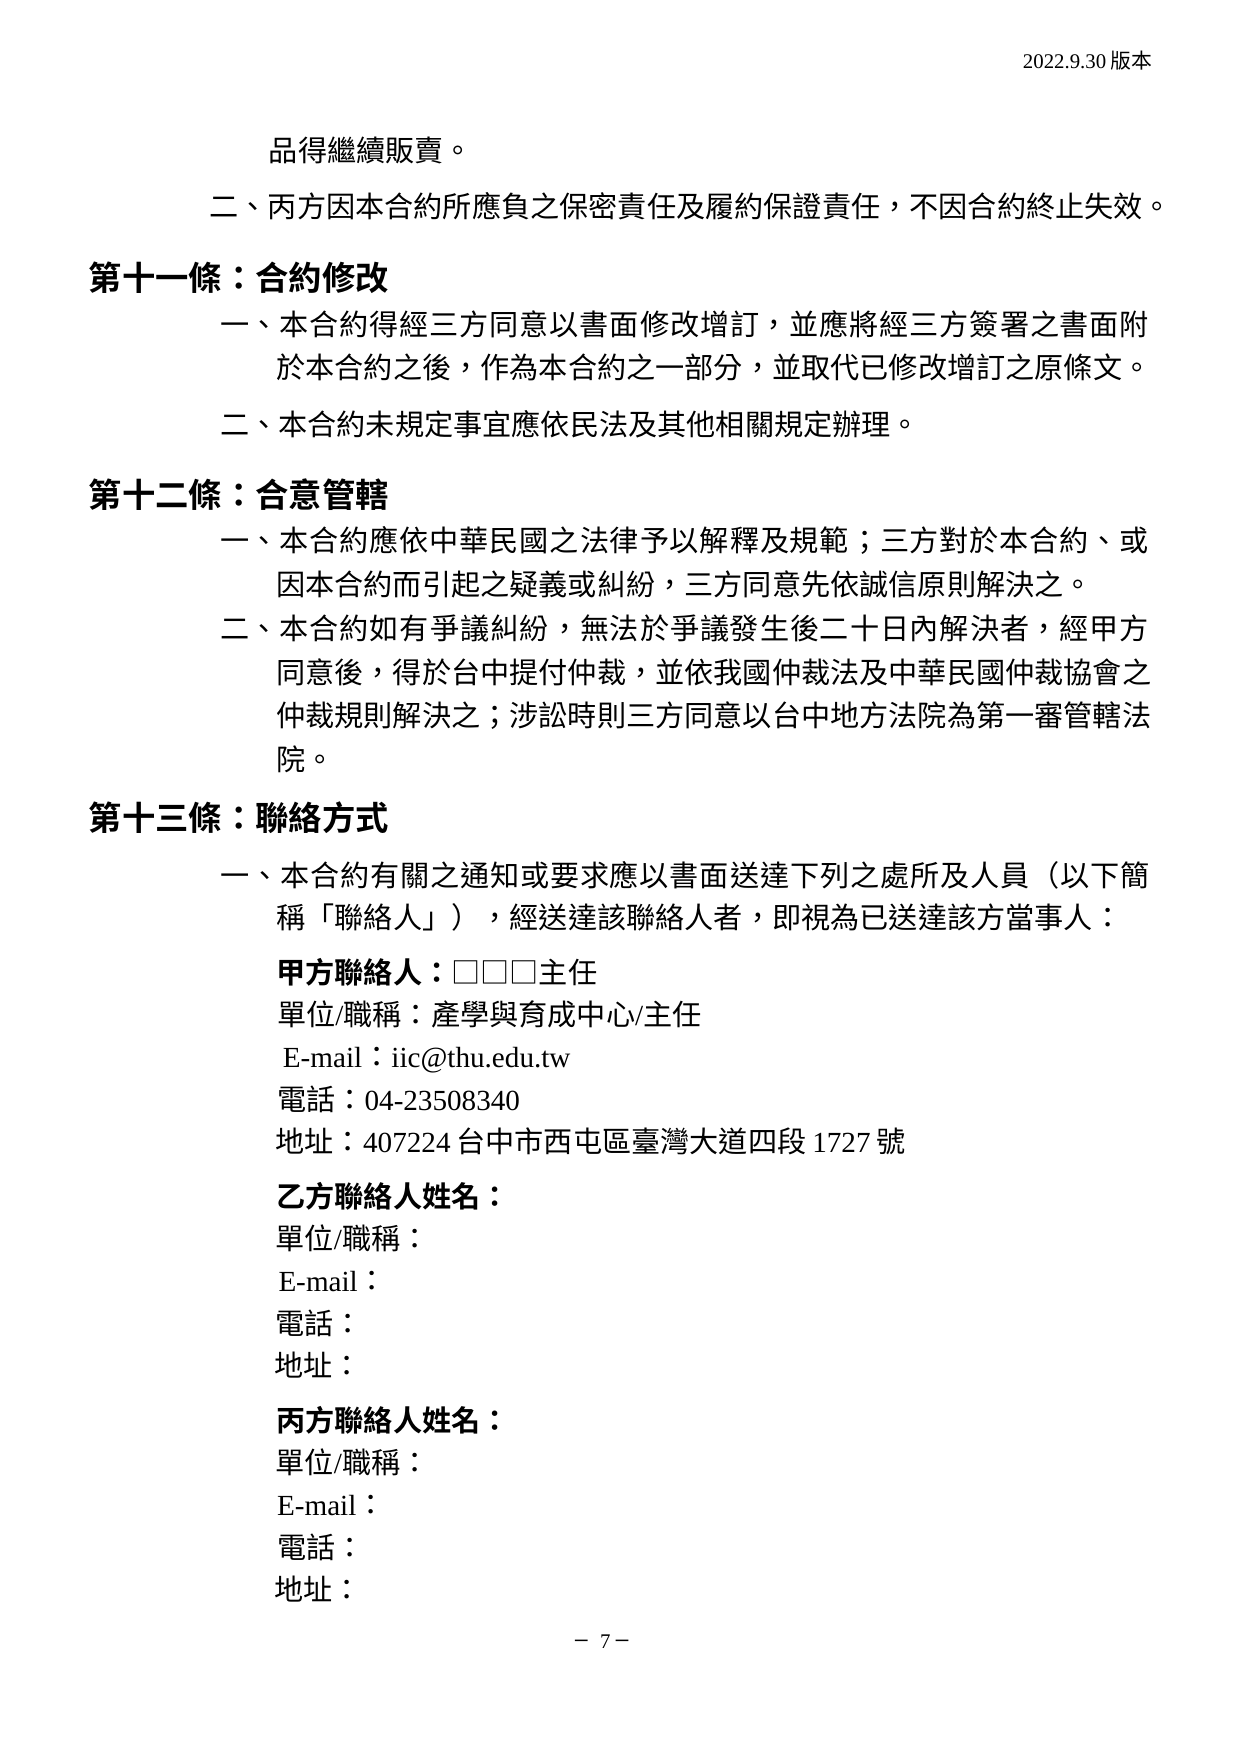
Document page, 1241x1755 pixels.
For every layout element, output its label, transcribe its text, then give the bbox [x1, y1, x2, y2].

text 第十一條：合約修改 [89, 251, 1152, 299]
text 二、本合約如有爭議糾紛，無法於爭議發生後二十日內解決者，經甲方同意後，得於台中提付仲裁，並依我國仲裁法及中華民國仲裁協會之仲裁規則解決之；涉訟時則三方同意以台中地方法院為第一審管轄法院。 [220, 604, 1152, 779]
text 單位/職稱：產學與育成中心/主任 [258, 992, 1152, 1034]
text 地址：407224台中市西屯區臺灣大道四段1727號 [258, 1118, 1152, 1161]
text 電話： [258, 1300, 1152, 1342]
text 一、本合約得經三方同意以書面修改增訂，並應將經三方簽署之書面附於本合約之後，作為本合約之一部分，並取代已修改增訂之原條文。 [220, 299, 1152, 387]
text 地址： [258, 1566, 1152, 1609]
text 一、本合約應依中華民國之法律予以解釋及規範；三方對於本合約、或因本合約而引起之疑義或糾紛，三方同意先依誠信原則解決之。 [220, 517, 1152, 604]
text 二、本合約未規定事宜應依民法及其他相關規定辦理。 [220, 399, 1152, 443]
text 單位/職稱： [258, 1439, 1152, 1482]
text E-mail：iic@thu.edu.tw [258, 1034, 1152, 1076]
text E-mail： [258, 1258, 1152, 1300]
text 單位/職稱： [258, 1216, 1152, 1258]
text 第十三條：聯絡方式 [89, 792, 1152, 840]
text 第十二條：合意管轄 [89, 468, 1152, 517]
text 二、丙方因本合約所應負之保密責任及履約保證責任，不因合約終止失效。 [209, 183, 1152, 226]
text 電話：04-23508340 [258, 1076, 1152, 1118]
text 甲方聯絡人：□□□主任 [257, 949, 1152, 992]
text 電話： [258, 1524, 1152, 1566]
text 乙方聯絡人姓名： [257, 1173, 1152, 1216]
text E-mail： [258, 1482, 1152, 1524]
text 一、本合約有關之通知或要求應以書面送達下列之處所及人員（以下簡稱「聯絡人」），經送達該聯絡人者，即視為已送達該方當事人： [220, 852, 1152, 937]
text 地址： [258, 1342, 1152, 1385]
text 品得繼續販賣。 [210, 126, 1152, 170]
text 丙方聯絡人姓名： [257, 1397, 1152, 1439]
